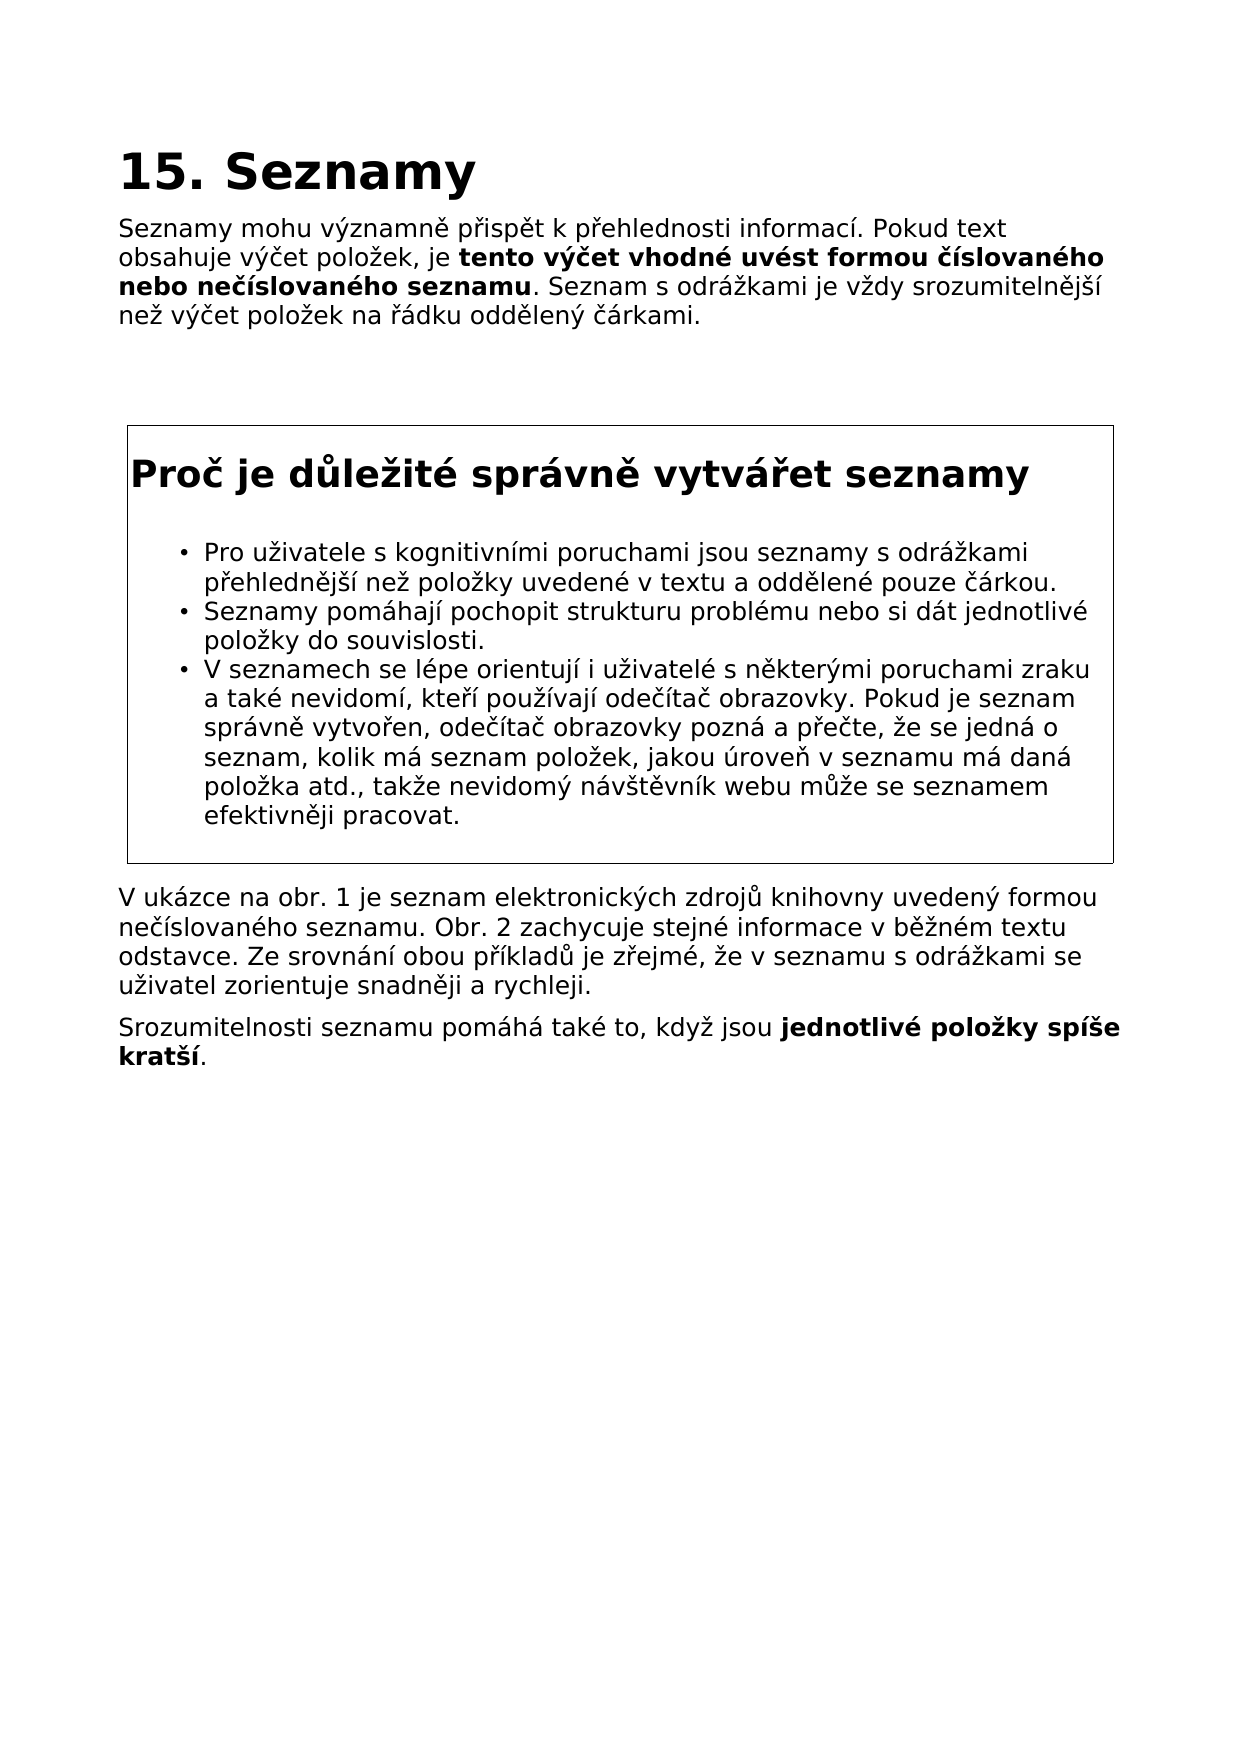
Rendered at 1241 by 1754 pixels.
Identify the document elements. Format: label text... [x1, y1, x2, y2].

text Seznamy mohu významně přispět k přehlednosti informací. Pokud text obsahuje výčet položek, je tento výčet vhodné uvést formou číslovaného nebo nečíslovaného seznamu. Seznam s odrážkami je vždy srozumitelnější než výčet položek na řádku oddělený čárkami. [118, 214, 1122, 389]
text V ukázce na obr. 1 je seznam elektronických zdrojů knihovny uvedený formou nečíslovaného seznamu. Obr. 2 zachycuje stejné informace v běžném textu odstavce. Ze srovnání obou příkladů je zřejmé, že v seznamu s odrážkami se uživatel zorientuje snadněji a rychleji. [118, 401, 1122, 1000]
subtitle 15. Seznamy [118, 143, 1122, 201]
text Srozumitelnosti seznamu pomáhá také to, když jsou jednotlivé položky spíše kratší. [118, 1013, 1122, 1129]
table_header Proč je důležité správně vytvářet seznamy Pro uživatele s kognitivními poruchami jsou seznamy s odrážkami přehlednější než položky uvedené v textu a oddělené pouze čárkou. Seznamy pomáhají pochopit strukturu problému nebo si dát jednotlivé položky do souvislosti. V seznamech se lépe orientují i uživatelé s některými poruchami zraku a také nevidomí, kteří používají odečítač obrazovky. Pokud je seznam správně vytvořen, odečítač obrazovky pozná a přečte, že se jedná o seznam, kolik má seznam položek, jakou úroveň v seznamu má daná položka atd., takže nevidomý návštěvník webu může se seznamem efektivněji pracovat. [128, 426, 1113, 863]
